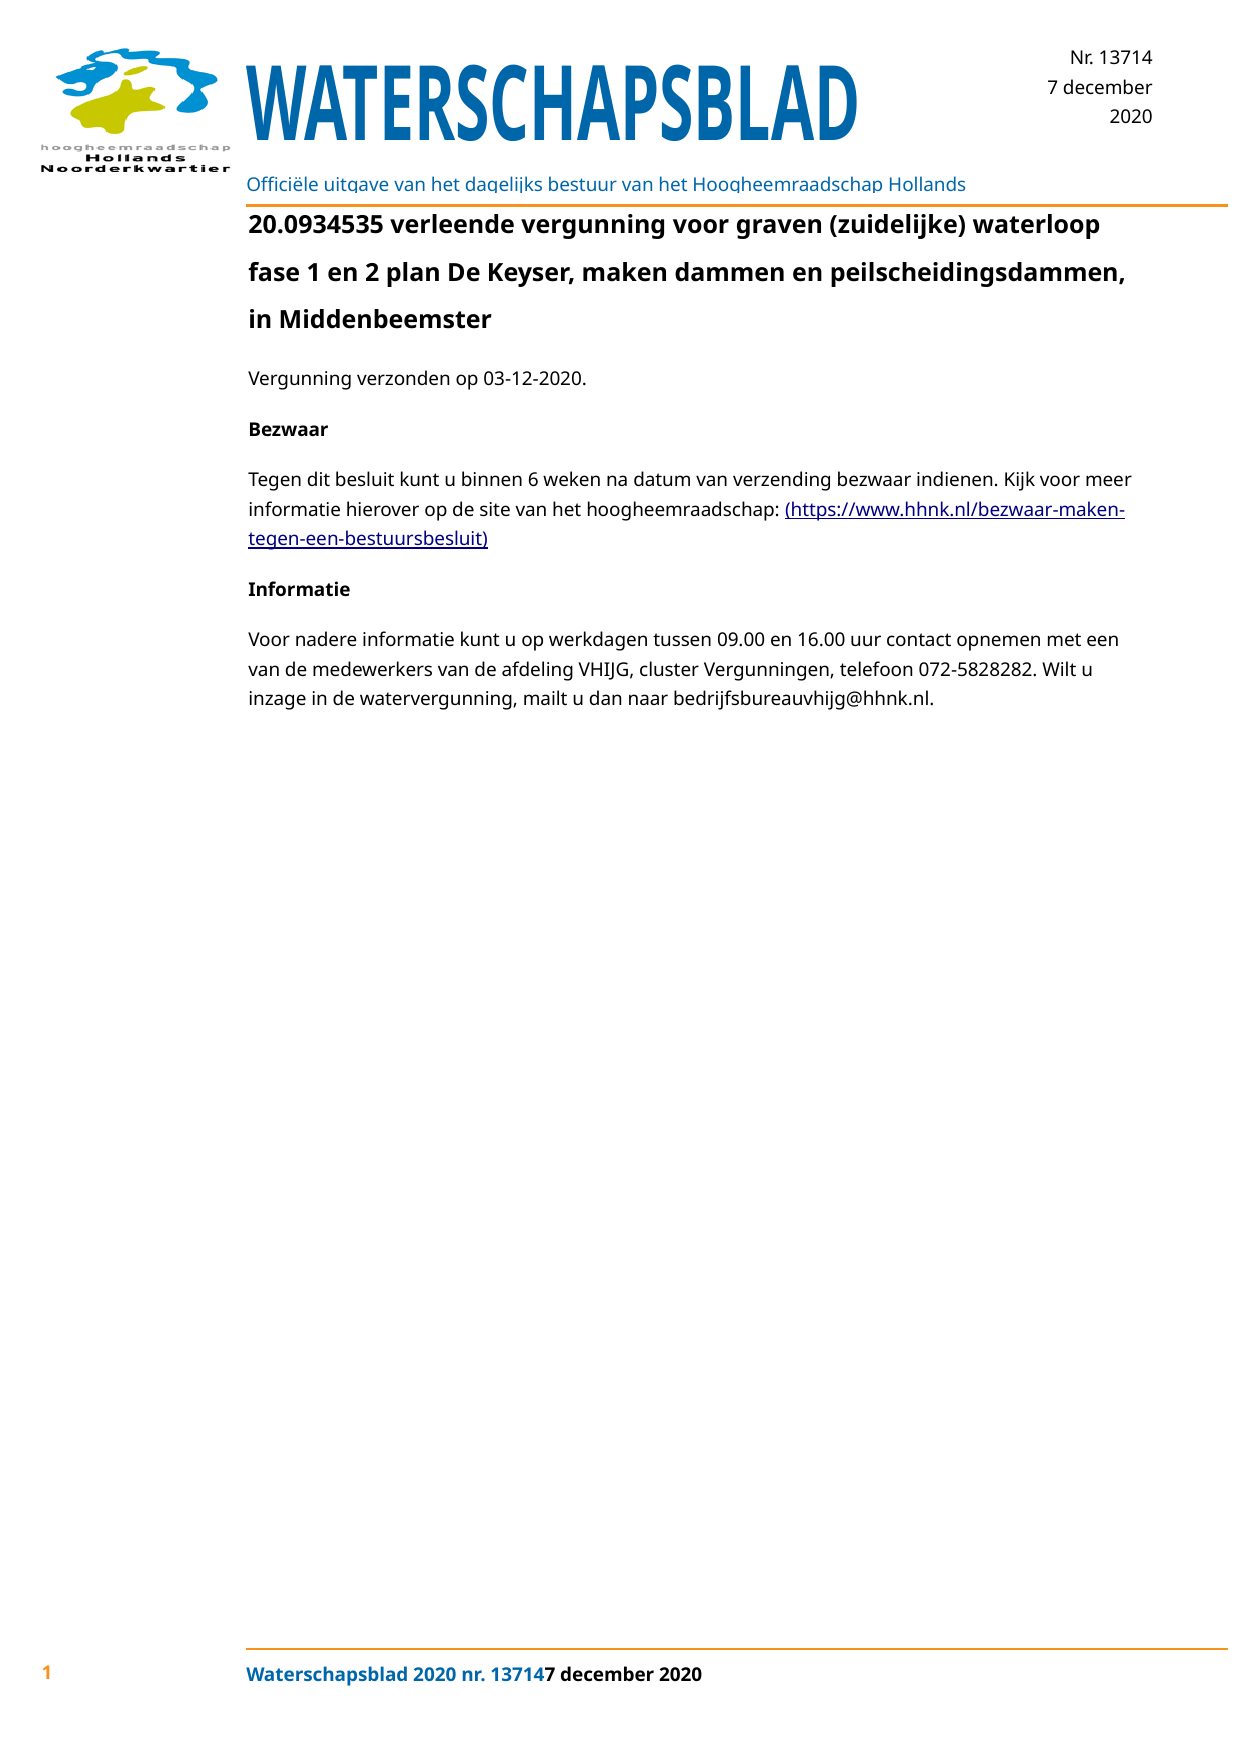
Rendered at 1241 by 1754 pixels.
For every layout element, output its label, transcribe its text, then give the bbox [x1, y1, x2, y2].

text 20.0934535 verleende vergunning voor graven (zuidelijke) waterloop fase 1 en 2 plan De Keyser, maken dammen en peilscheidingsdammen, in Middenbeemster [248, 207, 1152, 336]
text Bezwaar [248, 416, 1152, 442]
text Informatie [248, 576, 1152, 602]
text Vergunning verzonden op 03-12-2020. [248, 366, 1152, 391]
text Tegen dit besluit kunt u binnen 6 weken na datum van verzending bezwaar indienen. Kijk voor meer informatie hierover op de site van het hoogheemraadschap: (https://www.hhnk.nl/bezwaar-maken-tegen-een-bestuursbesluit) [248, 466, 1152, 551]
text Voor nadere informatie kunt u op werkdagen tussen 09.00 en 16.00 uur contact opnemen met een van de medewerkers van de afdeling VHIJG, cluster Vergunningen, telefoon 072-5828282. Wilt u inzage in de watervergunning, mailt u dan naar bedrijfsbureauvhijg@hhnk.nl. [248, 626, 1152, 711]
picture [41, 47, 231, 172]
